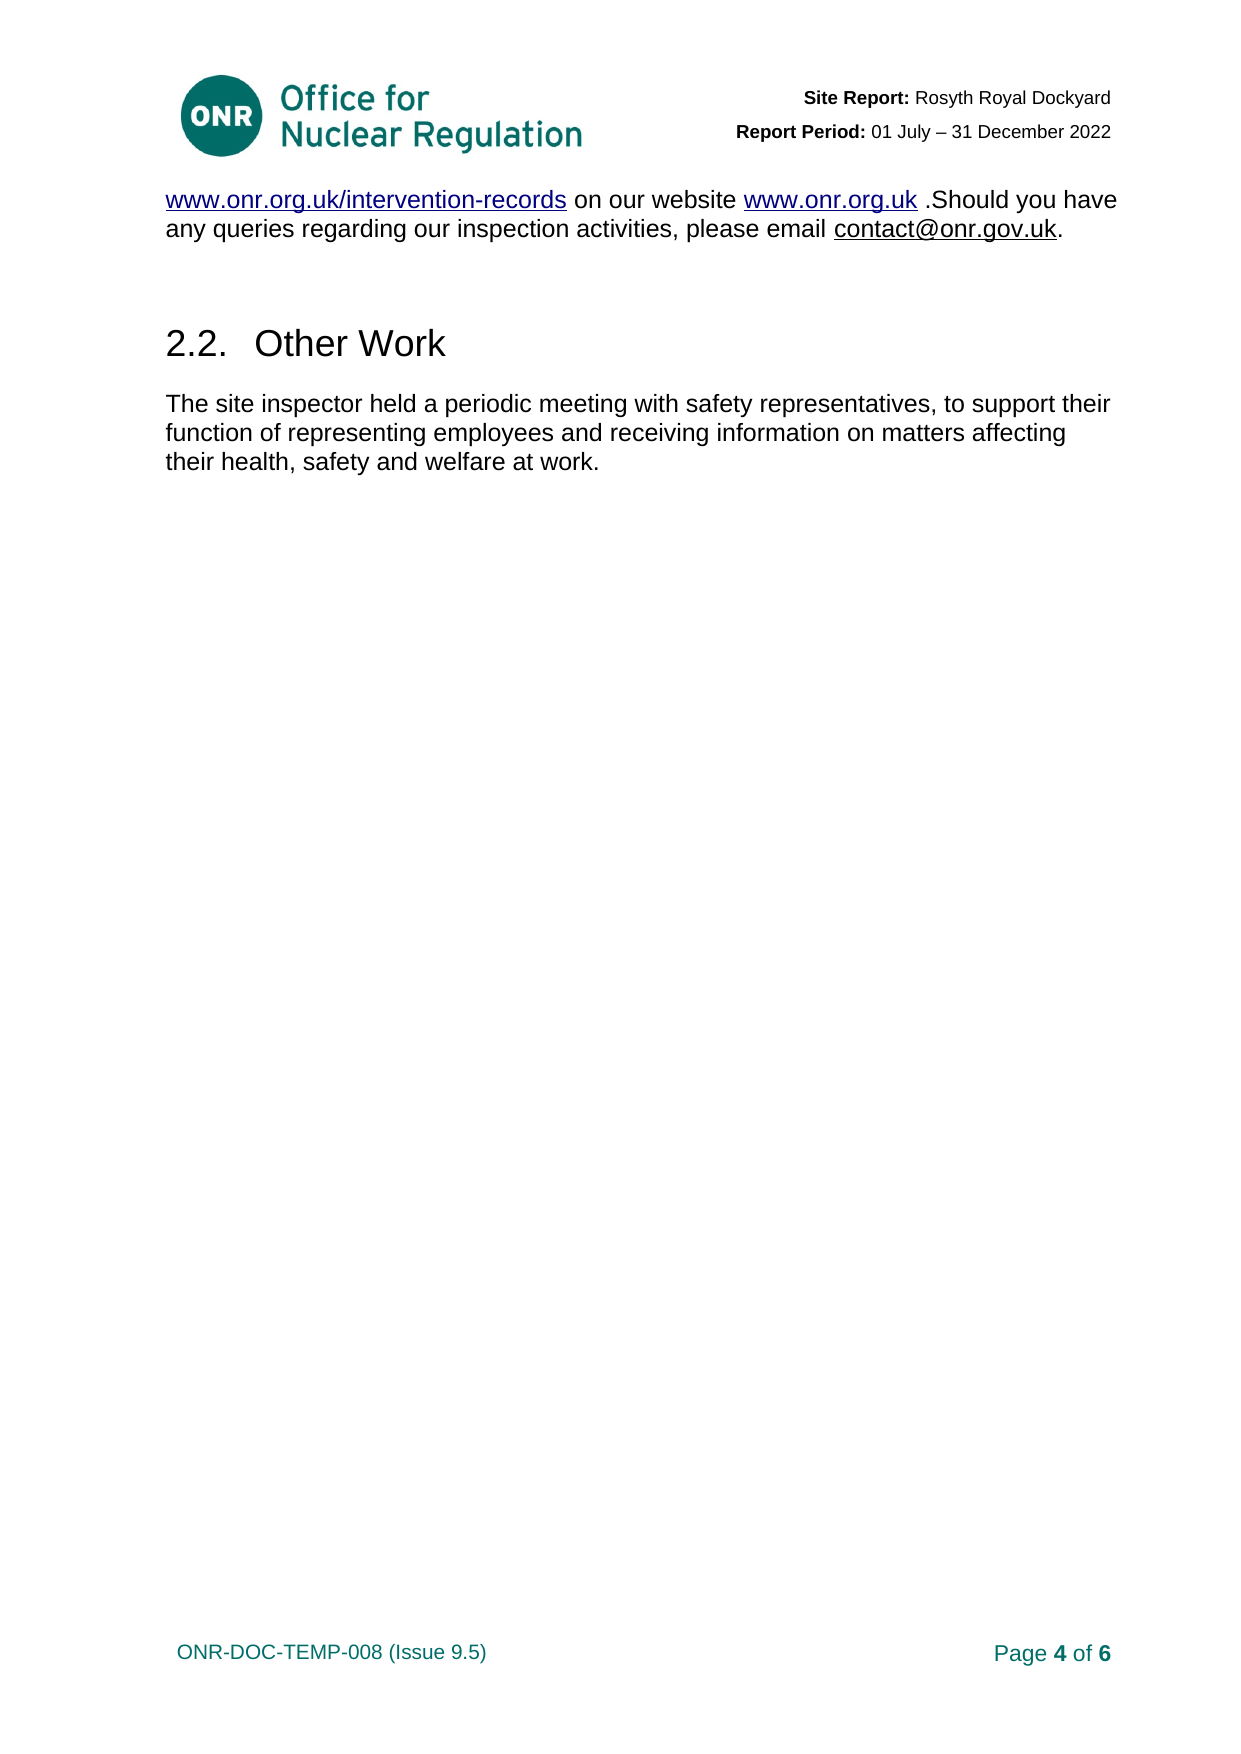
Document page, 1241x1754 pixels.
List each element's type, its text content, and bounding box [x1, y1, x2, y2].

text The site inspector held a periodic meeting with safety representatives, to support their function of representing employees and receiving information on matters affecting their health, safety and welfare at work. [165, 389, 1122, 476]
text www.onr.org.uk/intervention-records on our website www.onr.org.uk .Should you have any queries regarding our inspection activities, please email contact@onr.gov.uk. [165, 185, 1122, 243]
subtitle Other Work [165, 321, 1122, 364]
